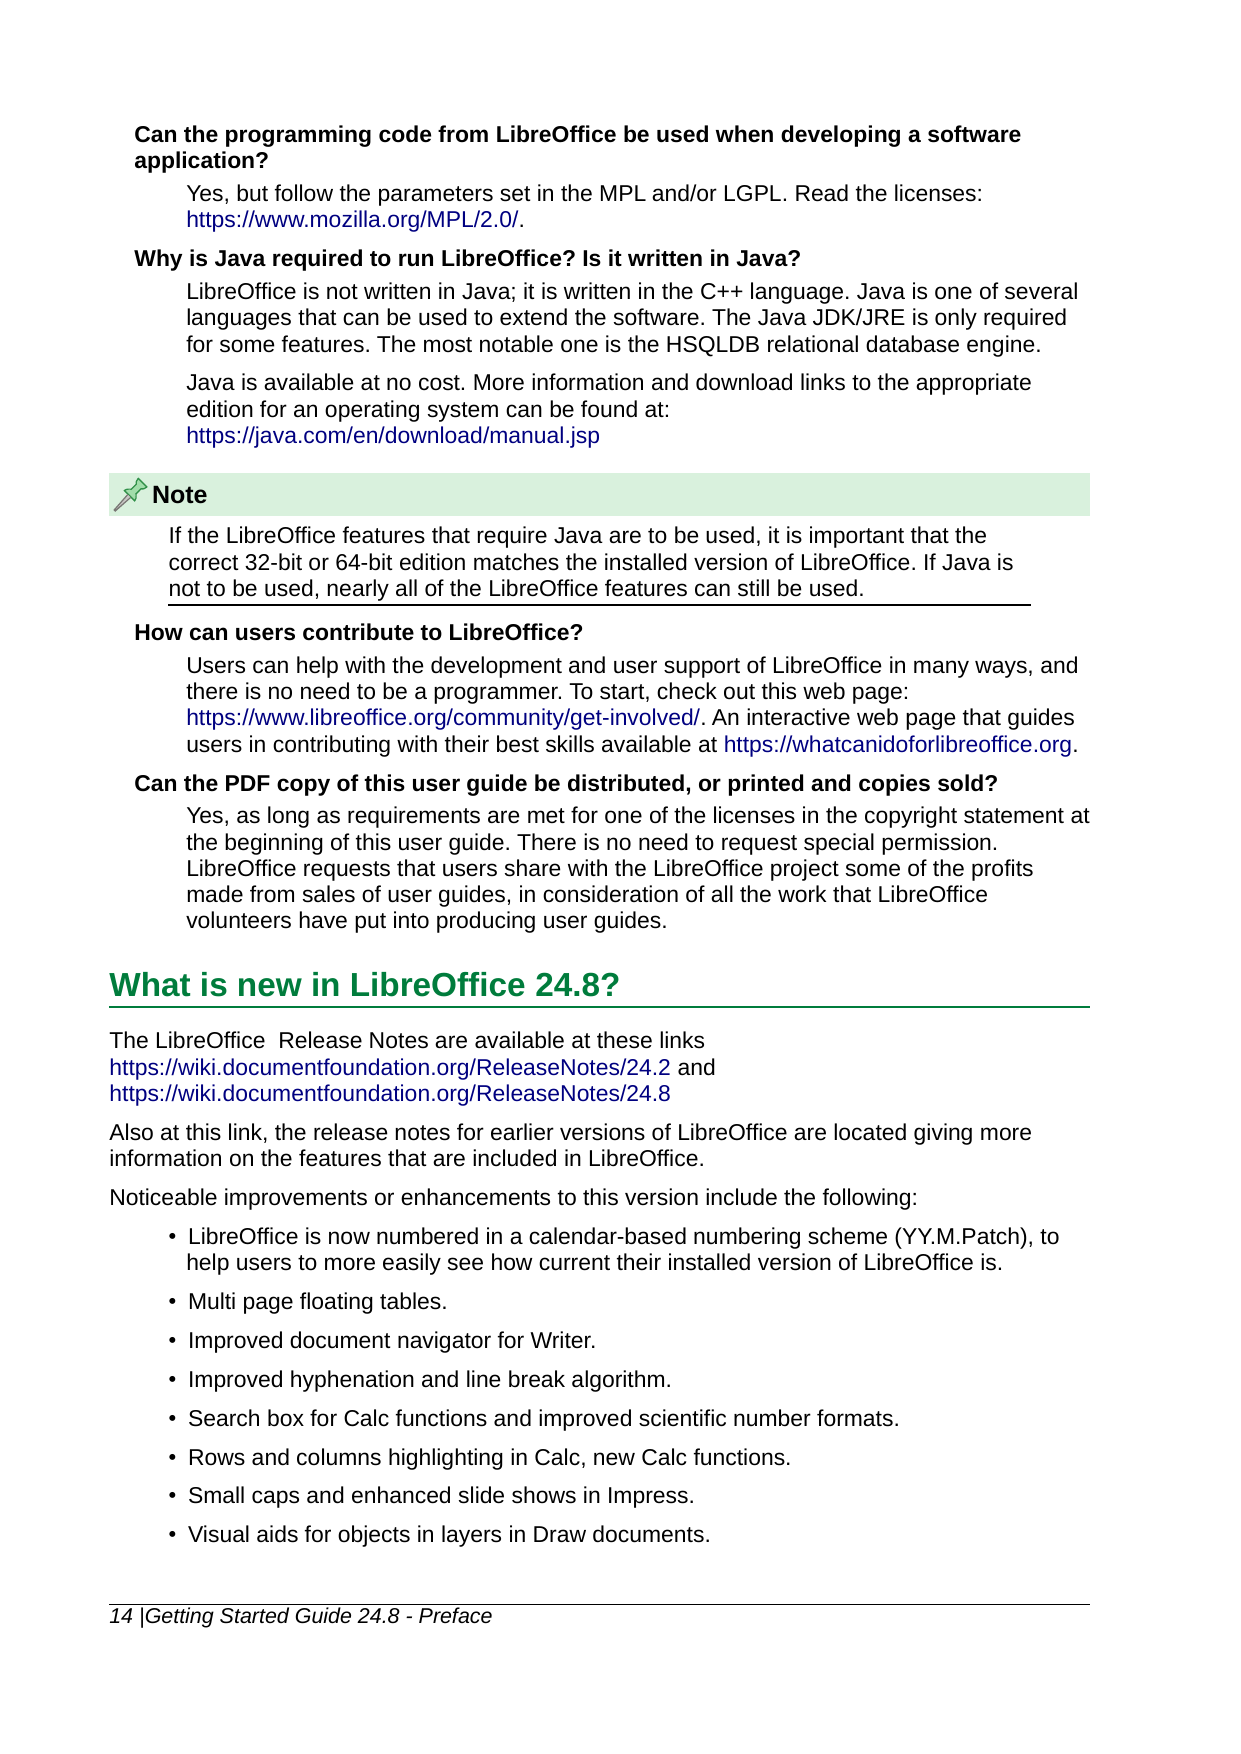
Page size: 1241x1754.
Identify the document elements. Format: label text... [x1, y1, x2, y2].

text Can the PDF copy of this user guide be distributed, or printed and copies sold? [134, 769, 1090, 796]
list Search box for Calc functions and improved scientific number formats. [168, 1405, 1090, 1431]
text Can the programming code from LibreOffice be used when developing a software application? [134, 121, 1090, 174]
text Yes, as long as requirements are met for one of the licenses in the copyright statement at the beginning of this user guide. There is no need to request special permission. LibreOffice requests that users share with the LibreOffice project some of the profits made from sales of user guides, in consideration of all the work that LibreOffice volunteers have put into producing user guides. [186, 802, 1090, 934]
subtitle What is new in LibreOffice 24.8? [109, 965, 1090, 1006]
list Multi page floating tables. [168, 1288, 1090, 1314]
list Improved hyphenation and line break algorithm. [168, 1366, 1090, 1392]
text Yes, but follow the parameters set in the MPL and/or LGPL. Read the licenses: https://www.mozilla.org/MPL/2.0/. [186, 180, 1090, 233]
list Rows and columns highlighting in Calc, new Calc functions. [168, 1444, 1090, 1470]
list Small caps and enhanced slide shows in Impress. [168, 1482, 1090, 1509]
text Users can help with the development and user support of LibreOffice in many ways, and there is no need to be a programmer. To start, check out this web page: https://www.libreoffice.org/community/get-involved/. An interactive web page that guides users in contributing with their best skills available at https://whatcanidoforlibreoffice.org. [186, 652, 1090, 757]
text If the LibreOffice features that require Java are to be used, it is important that the correct 32-bit or 64-bit edition matches the installed version of LibreOffice. If Java is not to be used, nearly all of the LibreOffice features can still be used. [168, 522, 1031, 604]
subtitle Note [109, 473, 1090, 516]
text How can users contribute to LibreOffice? [134, 619, 1090, 645]
text Java is available at no cost. More information and download links to the appropriate edition for an operating system can be found at: https://java.com/en/download/manual.jsp [186, 369, 1090, 448]
text LibreOffice is not written in Java; it is written in the C++ language. Java is one of several languages that can be used to extend the software. The Java JDK/JRE is only required for some features. The most notable one is the HSQLDB relational database engine. [186, 278, 1090, 357]
list Visual aids for objects in layers in Draw documents. [168, 1521, 1090, 1548]
text The LibreOffice Release Notes are available at these links https://wiki.documentfoundation.org/ReleaseNotes/24.2 and https://wiki.documentfoundation.org/ReleaseNotes/24.8 [109, 1027, 1090, 1106]
list Improved document navigator for Writer. [168, 1327, 1090, 1353]
text Why is Java required to run LibreOffice? Is it written in Java? [134, 245, 1090, 272]
list Noticeable improvements or enhancements to this version include the following: [109, 1184, 1090, 1211]
text Also at this link, the release notes for earlier versions of LibreOffice are located giving more information on the features that are included in LibreOffice. [109, 1119, 1090, 1172]
list LibreOffice is now numbered in a calendar-based numbering scheme (YY.M.Patch), to help users to more easily see how current their installed version of LibreOffice is. [168, 1223, 1090, 1276]
